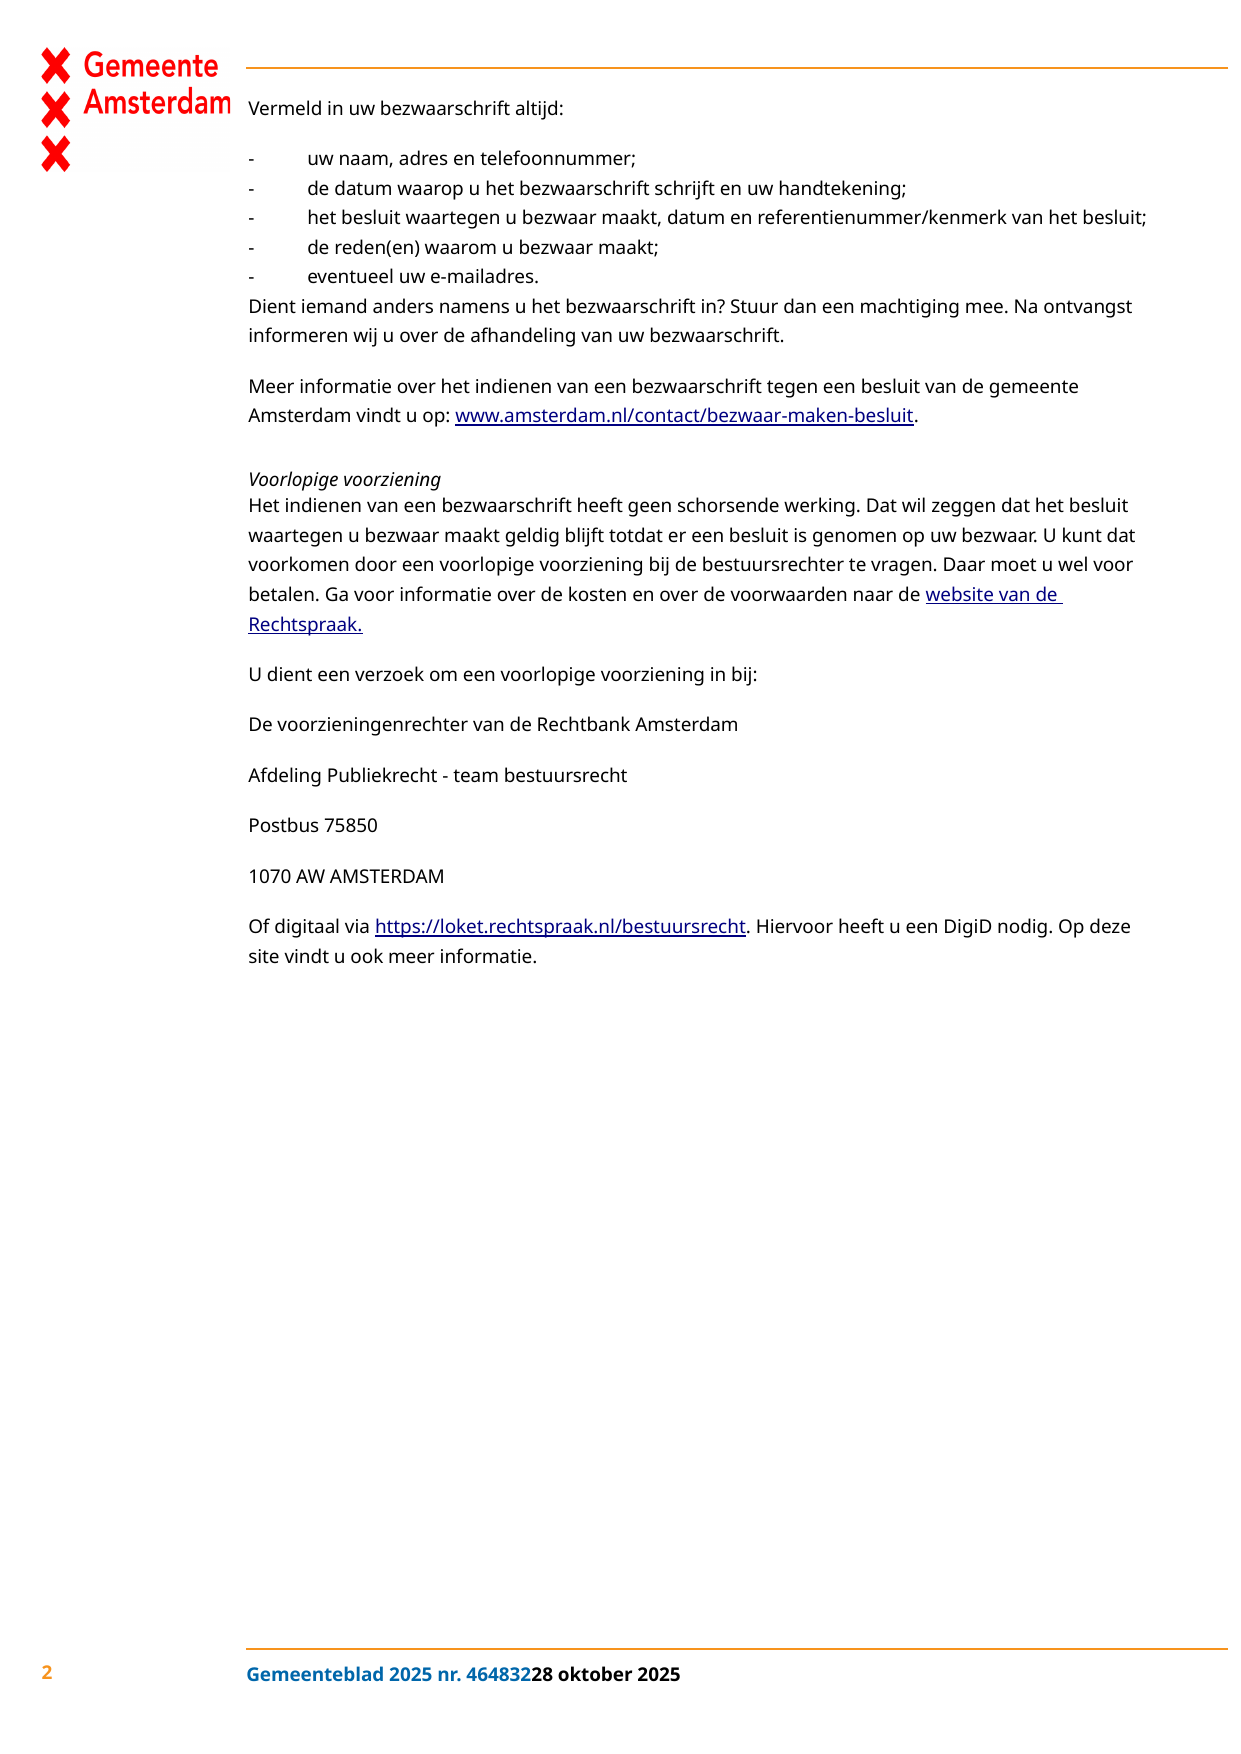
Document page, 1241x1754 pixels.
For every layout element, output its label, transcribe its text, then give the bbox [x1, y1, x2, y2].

text U dient een verzoek om een voorlopige voorziening in bij: [248, 661, 1152, 687]
text Meer informatie over het indienen van een bezwaarschrift tegen een besluit van de gemeente Amsterdam vindt u op: www.amsterdam.nl/contact/bezwaar-maken-besluit. [248, 373, 1152, 428]
list eventueel uw e-mailadres. [248, 263, 1152, 289]
text Voorlopige voorziening [248, 467, 1152, 492]
text Het indienen van een bezwaarschrift heeft geen schorsende werking. Dat wil zeggen dat het besluit waartegen u bezwaar maakt geldig blijft totdat er een besluit is genomen op uw bezwaar. U kunt dat voorkomen door een voorlopige voorziening bij de bestuursrechter te vragen. Daar moet u wel voor betalen. Ga voor informatie over de kosten en over de voorwaarden naar de website van de Rechtspraak. [248, 492, 1152, 636]
text Of digitaal via https://loket.rechtspraak.nl/bestuursrecht. Hiervoor heeft u een DigiD nodig. Op deze site vindt u ook meer informatie. [248, 913, 1152, 968]
list het besluit waartegen u bezwaar maakt, datum en referentienummer/kenmerk van het besluit; [248, 204, 1152, 230]
picture [41, 47, 231, 172]
text De voorzieningenrechter van de Rechtbank Amsterdam [248, 712, 1152, 737]
text Postbus 75850 [248, 812, 1152, 838]
text Afdeling Publiekrecht - team bestuursrecht [248, 762, 1152, 788]
text 1070 AW AMSTERDAM [248, 863, 1152, 888]
text Vermeld in uw bezwaarschrift altijd: [248, 95, 1152, 121]
list de datum waarop u het bezwaarschrift schrijft en uw handtekening; [248, 175, 1152, 201]
list uw naam, adres en telefoonnummer; [248, 145, 1152, 171]
list de reden(en) waarom u bezwaar maakt; [248, 234, 1152, 260]
text Dient iemand anders namens u het bezwaarschrift in? Stuur dan een machtiging mee. Na ontvangst informeren wij u over de afhandeling van uw bezwaarschrift. [248, 293, 1152, 348]
